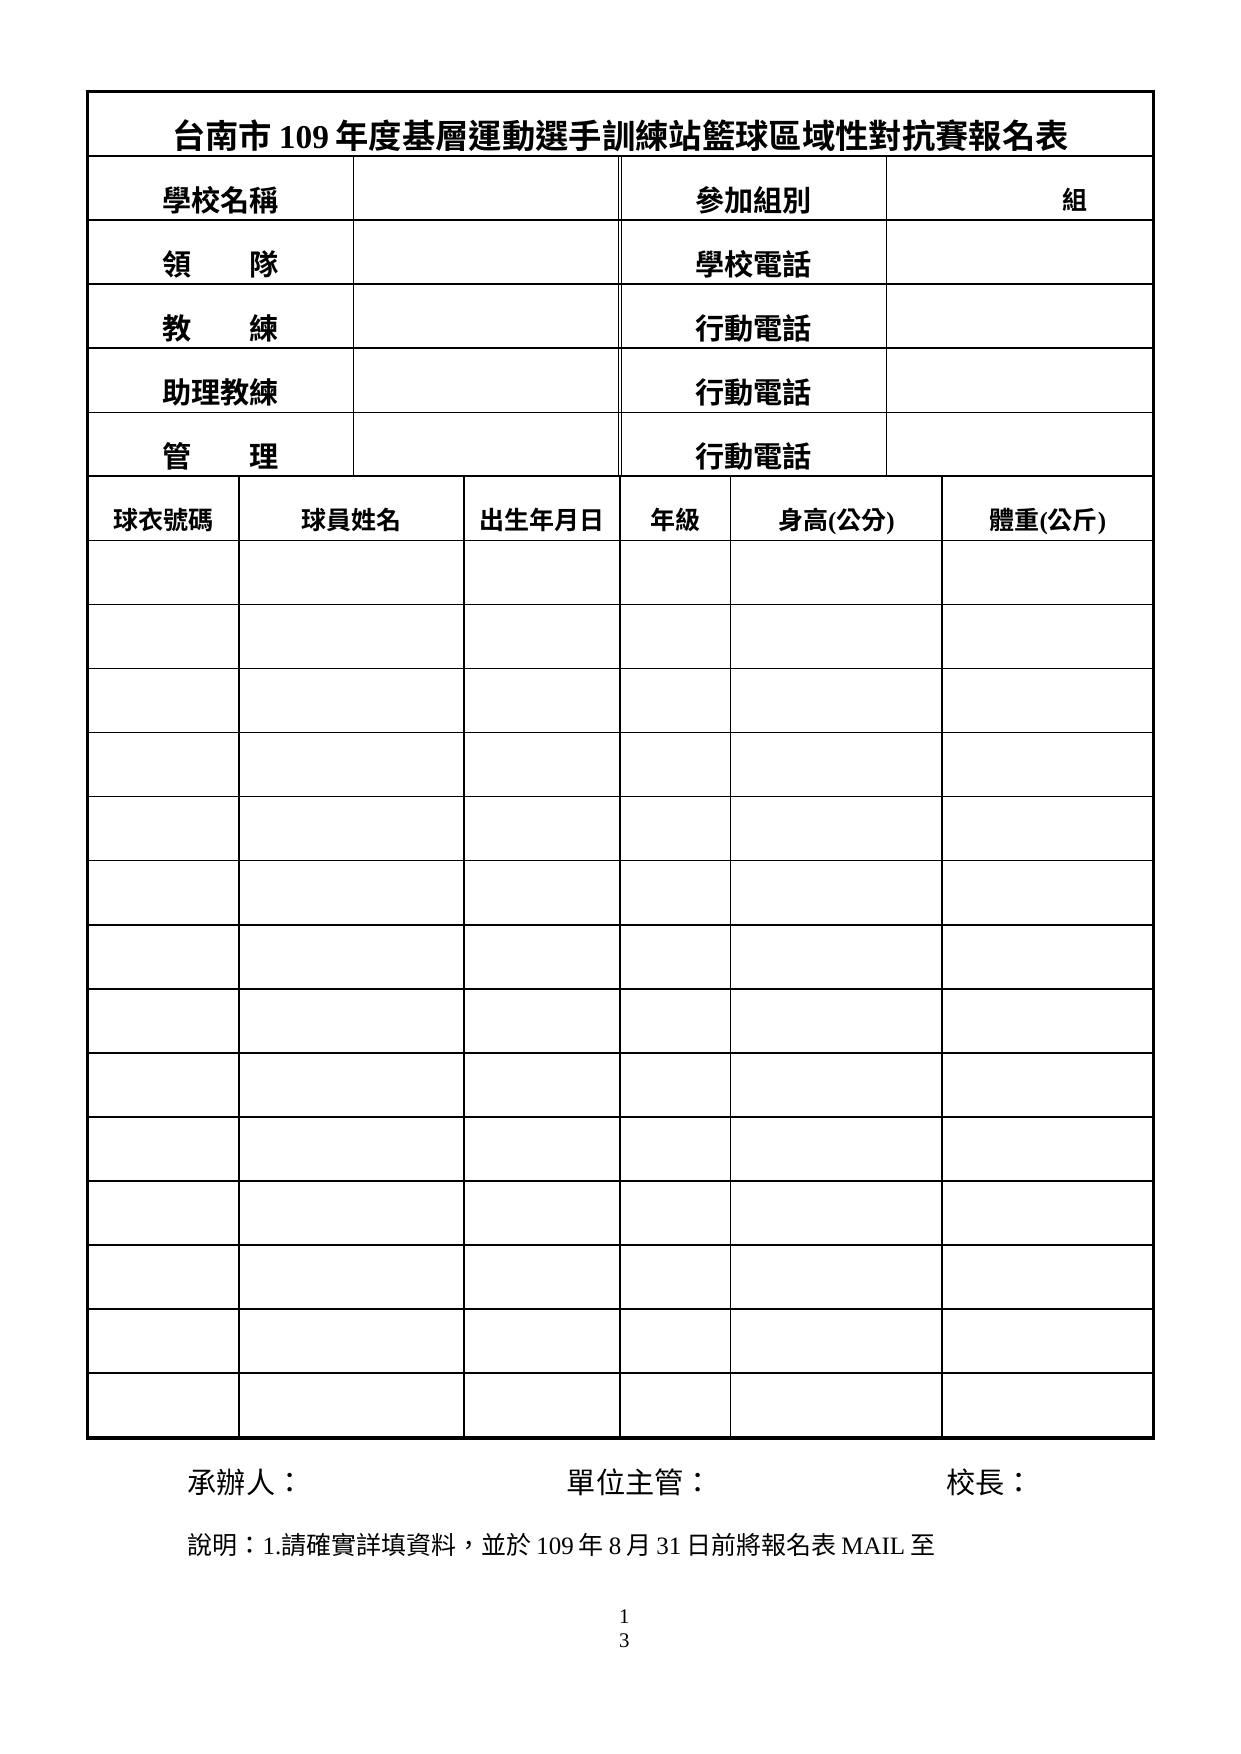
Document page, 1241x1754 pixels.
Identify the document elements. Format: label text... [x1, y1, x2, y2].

table_cell [354, 221, 618, 283]
table_cell [89, 1182, 238, 1244]
table_cell [943, 990, 1152, 1052]
table_cell [465, 797, 619, 860]
table_cell 組 [887, 157, 1152, 219]
table_cell 行動電話 [622, 413, 886, 475]
table_cell [465, 1374, 619, 1436]
table_cell [89, 1246, 238, 1308]
table_cell [943, 1182, 1152, 1244]
table_cell [887, 349, 1152, 411]
table_cell [621, 1374, 730, 1436]
table_cell 行動電話 [622, 349, 886, 411]
table_cell [621, 605, 730, 668]
table_cell [621, 990, 730, 1052]
table_cell 球衣號碼 [89, 477, 238, 539]
table_cell [943, 926, 1152, 988]
table_cell 年級 [621, 477, 730, 539]
table_cell 助理教練 [89, 349, 353, 411]
table_cell [465, 1054, 619, 1116]
table_cell [621, 797, 730, 860]
table_cell [465, 990, 619, 1052]
table_cell [89, 926, 238, 988]
table_cell [731, 1310, 941, 1372]
table_cell [887, 221, 1152, 283]
table_cell [240, 1246, 463, 1308]
table_cell [89, 669, 238, 732]
table_cell 身高(公分) [731, 477, 941, 539]
table_cell [621, 1054, 730, 1116]
table_cell [89, 990, 238, 1052]
table_cell [621, 1182, 730, 1244]
table_cell [943, 669, 1152, 732]
table_cell [621, 1118, 730, 1180]
table_cell [943, 1310, 1152, 1372]
table_cell [621, 669, 730, 732]
table_cell 球員姓名 [240, 477, 463, 539]
table_cell [621, 1310, 730, 1372]
table_cell 體重(公斤) [943, 477, 1152, 539]
table_cell [731, 669, 941, 732]
table_cell [89, 1310, 238, 1372]
table_cell [240, 1374, 463, 1436]
table_cell [240, 1182, 463, 1244]
table_cell [354, 285, 618, 347]
table_cell [89, 1118, 238, 1180]
table_cell [731, 926, 941, 988]
table_cell [731, 861, 941, 924]
table_cell [465, 605, 619, 668]
table_cell [731, 1182, 941, 1244]
table_cell [240, 1054, 463, 1116]
table_cell [943, 541, 1152, 603]
table_cell [943, 605, 1152, 668]
table_cell [731, 1374, 941, 1436]
table_cell [465, 669, 619, 732]
table_cell [943, 1054, 1152, 1116]
table_cell [621, 1246, 730, 1308]
table_cell [89, 1374, 238, 1436]
table_cell 教 練 [89, 285, 353, 347]
table_cell [465, 541, 619, 603]
table_cell [731, 1054, 941, 1116]
table_cell [240, 605, 463, 668]
table_cell 管 理 [89, 413, 353, 475]
table_cell [731, 733, 941, 796]
table_cell [465, 861, 619, 924]
table_cell [621, 733, 730, 796]
table_cell [731, 1118, 941, 1180]
table_cell [731, 1246, 941, 1308]
table_cell [943, 733, 1152, 796]
table_cell [89, 605, 238, 668]
text 承辦人： 單位主管： 校長： [187, 1440, 1053, 1502]
table_cell [465, 1246, 619, 1308]
table_cell 行動電話 [622, 285, 886, 347]
table_cell [621, 861, 730, 924]
table_cell [240, 861, 463, 924]
table_cell [465, 1182, 619, 1244]
table_cell [240, 733, 463, 796]
table_cell [731, 797, 941, 860]
table_cell [887, 413, 1152, 475]
table_cell [89, 797, 238, 860]
table_cell [354, 349, 618, 411]
table_cell [240, 1310, 463, 1372]
table_cell [89, 861, 238, 924]
table_cell [465, 1310, 619, 1372]
table_cell [943, 797, 1152, 860]
table_cell [89, 541, 238, 603]
table_cell [89, 733, 238, 796]
table_cell [240, 669, 463, 732]
table_cell [465, 733, 619, 796]
table_cell [240, 1118, 463, 1180]
table_cell [943, 1118, 1152, 1180]
table_cell 參加組別 [622, 157, 886, 219]
table_cell [354, 157, 618, 219]
table_header 台南市109年度基層運動選手訓練站籃球區域性對抗賽報名表 [89, 93, 1152, 155]
table_cell [240, 990, 463, 1052]
table_cell [943, 1246, 1152, 1308]
table_cell [887, 285, 1152, 347]
table_cell [731, 605, 941, 668]
table_cell [731, 541, 941, 603]
table_cell [621, 541, 730, 603]
table_cell 領 隊 [89, 221, 353, 283]
table_cell 出生年月日 [465, 477, 619, 539]
table_cell [943, 861, 1152, 924]
table_cell 學校名稱 [89, 157, 353, 219]
table_cell 學校電話 [622, 221, 886, 283]
table_cell [240, 541, 463, 603]
table_cell [943, 1374, 1152, 1436]
table_cell [465, 926, 619, 988]
table_cell [731, 990, 941, 1052]
table_cell [89, 1054, 238, 1116]
table_cell [354, 413, 618, 475]
table_cell [465, 1118, 619, 1180]
text 說明：1.請確實詳填資料，並於109年8月31日前將報名表MAIL至 [187, 1502, 1053, 1564]
table_cell [621, 926, 730, 988]
table_cell [240, 797, 463, 860]
table_cell [240, 926, 463, 988]
